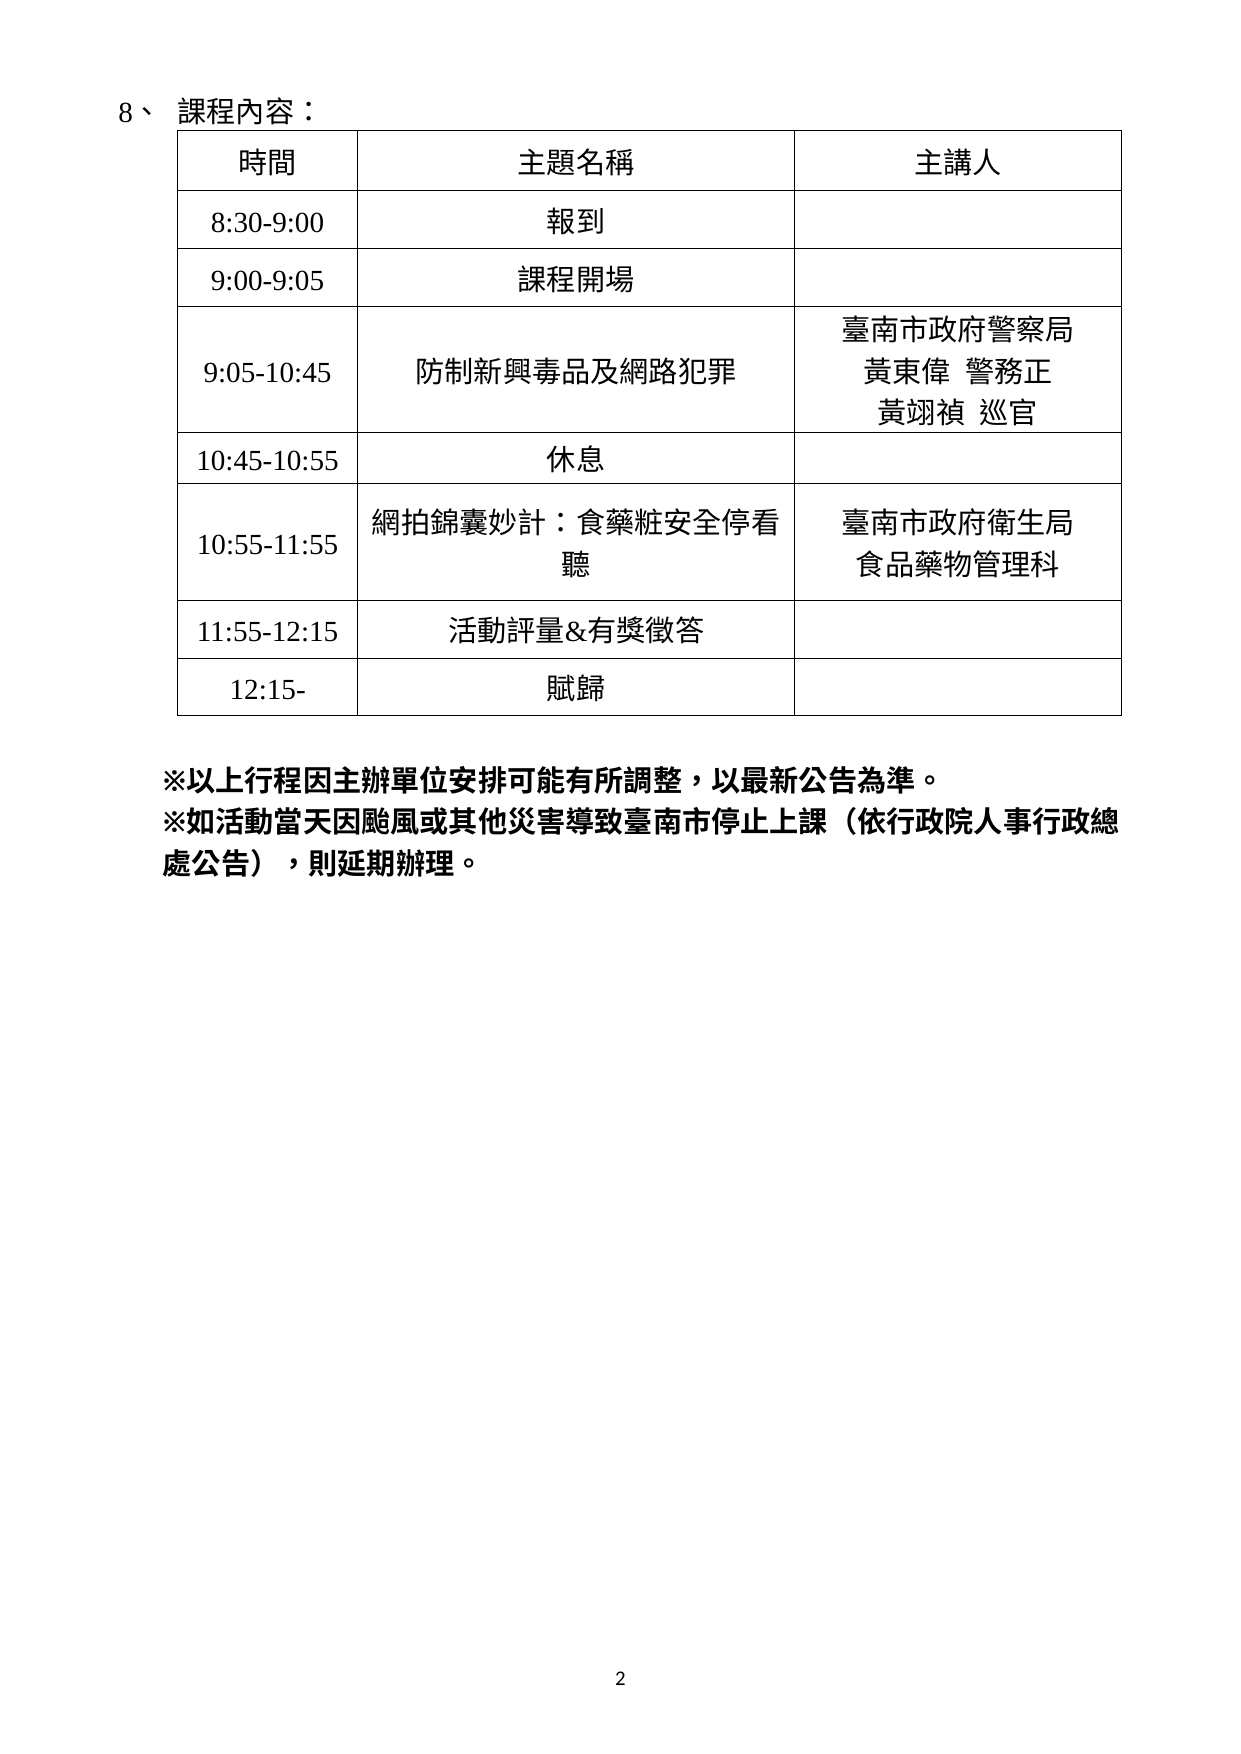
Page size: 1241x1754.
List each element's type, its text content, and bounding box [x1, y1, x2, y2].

text ※以上行程因主辦單位安排可能有所調整，以最新公告為準。 [162, 758, 1122, 799]
table_header 主題名稱 [358, 131, 794, 190]
table_cell 12:15- [178, 659, 357, 715]
table_cell 賦歸 [358, 659, 794, 715]
table_cell 10:45-10:55 [178, 433, 357, 482]
table_cell [795, 249, 1121, 306]
list 課程內容： [118, 89, 1122, 130]
table_cell 活動評量&有獎徵答 [358, 601, 794, 657]
table_cell 11:55-12:15 [178, 601, 357, 657]
table_cell 休息 [358, 433, 794, 482]
table_cell 網拍錦囊妙計：食藥粧安全停看聽 [358, 484, 794, 600]
table_cell 防制新興毒品及網路犯罪 [358, 307, 794, 432]
table_cell 臺南市政府衛生局 食品藥物管理科 [795, 484, 1121, 600]
table_header 主講人 [795, 131, 1121, 190]
table_cell [795, 191, 1121, 248]
table_cell [795, 433, 1121, 482]
table_cell 8:30-9:00 [178, 191, 357, 248]
table_cell 臺南市政府警察局 黃東偉 警務正 黃翊禎 巡官 [795, 307, 1121, 432]
table_cell 9:05-10:45 [178, 307, 357, 432]
table_cell 9:00-9:05 [178, 249, 357, 306]
table_cell 課程開場 [358, 249, 794, 306]
text ※如活動當天因颱風或其他災害導致臺南市停止上課（依行政院人事行政總處公告），則延期辦理。 [162, 799, 1122, 883]
table_cell 10:55-11:55 [178, 484, 357, 600]
table_cell [795, 659, 1121, 715]
table_cell [795, 601, 1121, 657]
table_cell 報到 [358, 191, 794, 248]
table_header 時間 [178, 131, 357, 190]
